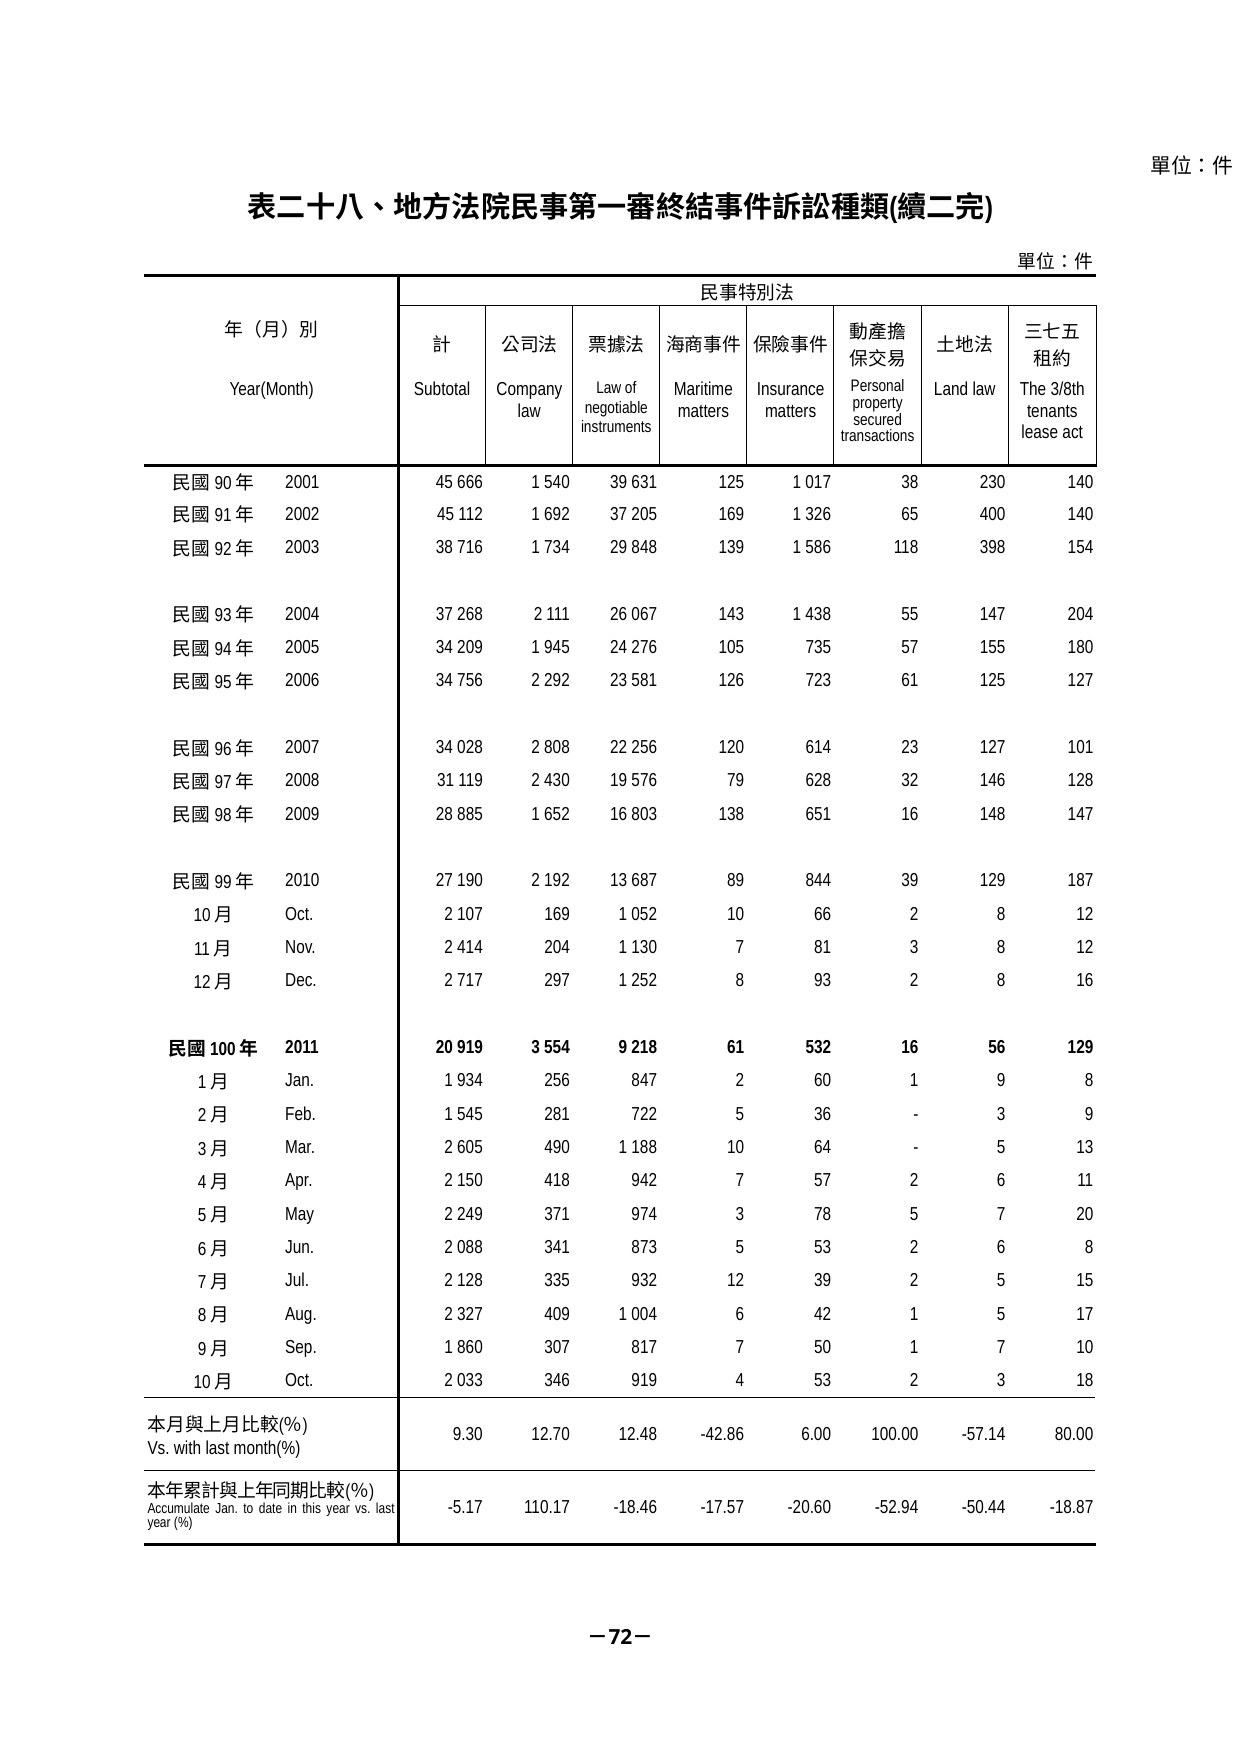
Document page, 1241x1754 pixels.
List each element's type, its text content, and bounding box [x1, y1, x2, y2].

table_cell 2 327 [400, 1297, 486, 1330]
table_cell [1008, 697, 1096, 730]
table_cell 50 [747, 1330, 834, 1363]
table_cell 651 [747, 797, 834, 830]
table_cell 53 [747, 1230, 834, 1263]
table_cell 29 848 [573, 530, 660, 563]
table_cell 2 605 [400, 1130, 486, 1163]
table_cell 2 111 [486, 597, 573, 630]
table_cell [660, 697, 747, 730]
table_cell 23 [834, 730, 921, 763]
table_cell 398 [921, 530, 1008, 563]
table_cell 9月 [144, 1330, 282, 1363]
table_cell 11 [1008, 1164, 1096, 1197]
table_cell 6 [921, 1164, 1008, 1197]
table_cell 2 192 [486, 864, 573, 897]
table_cell 2006 [282, 664, 397, 697]
table_cell 847 [573, 1064, 660, 1097]
table_cell 26 067 [573, 597, 660, 630]
table_cell [921, 697, 1008, 730]
table_cell 民國 98年 [144, 797, 282, 830]
table_cell [573, 997, 660, 1030]
table_cell [921, 830, 1008, 863]
table_cell 2009 [282, 797, 397, 830]
table_cell 7 [660, 930, 747, 963]
table_cell 844 [747, 864, 834, 897]
table_cell 42 [747, 1297, 834, 1330]
table_cell 65 [834, 497, 921, 530]
table_cell [486, 830, 573, 863]
table_cell 38 [834, 467, 921, 497]
table_cell 7 [660, 1330, 747, 1363]
table_cell 9 218 [573, 1030, 660, 1063]
table_cell 1 052 [573, 897, 660, 930]
table_cell 371 [486, 1197, 573, 1230]
table_cell 2 [834, 1164, 921, 1197]
table_cell The 3/8th tenants lease act [1009, 378, 1096, 461]
table_cell 民國 94年 [144, 630, 282, 663]
table_cell 16 [834, 1030, 921, 1063]
table_cell 2 128 [400, 1264, 486, 1297]
table_cell 1 [834, 1064, 921, 1097]
table_cell 24 276 [573, 630, 660, 663]
table_cell Mar. [282, 1130, 397, 1163]
text [1150, 174, 1240, 182]
table_cell 民國 99年 [144, 864, 282, 897]
table_cell 126 [660, 664, 747, 697]
table_cell 140 [1008, 497, 1096, 530]
table_cell 三七五 租約 [1009, 306, 1096, 378]
table_cell 5 [921, 1264, 1008, 1297]
table_cell 7 [921, 1197, 1008, 1230]
table_cell 13 687 [573, 864, 660, 897]
table_cell 148 [921, 797, 1008, 830]
table_cell 2008 [282, 764, 397, 797]
table_cell 2 [834, 1230, 921, 1263]
table_cell Feb. [282, 1097, 397, 1130]
table_cell 10月 [144, 1364, 282, 1397]
table_cell -18.46 [573, 1471, 660, 1543]
table_cell 10 [660, 897, 747, 930]
table_cell [660, 997, 747, 1030]
table_cell 1 586 [747, 530, 834, 563]
table_cell 89 [660, 864, 747, 897]
table_cell 37 205 [573, 497, 660, 530]
table_cell 5 [921, 1297, 1008, 1330]
table_cell 7月 [144, 1264, 282, 1297]
table_cell Oct. [282, 897, 397, 930]
table_cell 8 [921, 897, 1008, 930]
table_cell 110.17 [486, 1471, 573, 1543]
table_header 民事特別法 [400, 277, 1096, 305]
table_cell 20 919 [400, 1030, 486, 1063]
table_cell 18 [1008, 1364, 1096, 1397]
table_cell 2 033 [400, 1364, 486, 1397]
table_cell 1 545 [400, 1097, 486, 1130]
table_cell Nov. [282, 930, 397, 963]
table_cell 204 [1008, 597, 1096, 630]
table_cell -42.86 [660, 1398, 747, 1470]
table_cell 2001 [282, 467, 397, 497]
table_cell Insurance matters [747, 378, 833, 461]
text 表二十八、地方法院民事第一審終結事件訴訟種類(續二完) [148, 183, 1092, 225]
table_cell Apr. [282, 1164, 397, 1197]
table_cell 2011 [282, 1030, 397, 1063]
table_cell 154 [1008, 530, 1096, 563]
table_cell -5.17 [400, 1471, 486, 1543]
table_cell 34 209 [400, 630, 486, 663]
table_cell [921, 997, 1008, 1030]
table_cell 民國100年 [144, 1030, 282, 1063]
table_cell Oct. [282, 1364, 397, 1397]
table_cell 1 860 [400, 1330, 486, 1363]
table_cell 105 [660, 630, 747, 663]
table_cell 3 [921, 1097, 1008, 1130]
table_cell Company law [486, 378, 572, 461]
table_cell Maritime matters [660, 378, 746, 461]
table_cell 1 652 [486, 797, 573, 830]
table_cell [144, 830, 282, 863]
table_cell 919 [573, 1364, 660, 1397]
table_cell 12.70 [486, 1398, 573, 1470]
table_cell Land law [922, 378, 1008, 461]
table_cell 125 [921, 664, 1008, 697]
text 單位：件 [1150, 149, 1240, 174]
table_cell 本年累計與上年同期比較(％) Accumulate Jan. to date in this year vs. last year (%) [144, 1471, 397, 1543]
table_cell 2 717 [400, 964, 486, 997]
table_cell [573, 830, 660, 863]
table_cell [144, 564, 282, 597]
table_cell 169 [660, 497, 747, 530]
table_cell 5 [660, 1230, 747, 1263]
text [1150, 142, 1240, 149]
table_cell Jan. [282, 1064, 397, 1097]
table_cell 2 [834, 1364, 921, 1397]
table_cell [282, 830, 397, 863]
table_cell 土地法 [922, 306, 1008, 378]
table_cell 動產擔 保交易 [834, 306, 921, 378]
table_cell 722 [573, 1097, 660, 1130]
table_cell 1 934 [400, 1064, 486, 1097]
table_cell - [834, 1097, 921, 1130]
table_cell 本月與上月比較(％) Vs. with last month(%) [144, 1398, 397, 1470]
table_cell 418 [486, 1164, 573, 1197]
table_cell [834, 997, 921, 1030]
table_cell 5月 [144, 1197, 282, 1230]
table_cell 31 119 [400, 764, 486, 797]
table_cell [1008, 997, 1096, 1030]
table_header 年（月）別 [144, 277, 397, 378]
table_cell 1 252 [573, 964, 660, 997]
table_cell 129 [921, 864, 1008, 897]
table_cell 8月 [144, 1297, 282, 1330]
table_cell 16 803 [573, 797, 660, 830]
table_cell -20.60 [747, 1471, 834, 1543]
table_cell [282, 697, 397, 730]
table_cell 37 268 [400, 597, 486, 630]
table_cell 19 576 [573, 764, 660, 797]
table_cell [747, 697, 834, 730]
table_cell 61 [834, 664, 921, 697]
table_cell 204 [486, 930, 573, 963]
table_cell 15 [1008, 1264, 1096, 1297]
table_cell 公司法 [486, 306, 572, 378]
table_cell 56 [921, 1030, 1008, 1063]
table_cell 12 [1008, 930, 1096, 963]
table_cell 1 692 [486, 497, 573, 530]
table_cell 2 [834, 1264, 921, 1297]
table_cell 335 [486, 1264, 573, 1297]
table_cell 297 [486, 964, 573, 997]
table_cell 139 [660, 530, 747, 563]
table_cell 307 [486, 1330, 573, 1363]
table_cell 2010 [282, 864, 397, 897]
table_cell 8 [1008, 1064, 1096, 1097]
table_cell 45 666 [400, 467, 486, 497]
table_cell 6 [921, 1230, 1008, 1263]
table_cell 10 [660, 1130, 747, 1163]
table_cell -17.57 [660, 1471, 747, 1543]
table_cell [144, 997, 282, 1030]
table_cell 7 [660, 1164, 747, 1197]
table_cell 民國 92年 [144, 530, 282, 563]
table_cell 1 945 [486, 630, 573, 663]
table_cell 12.48 [573, 1398, 660, 1470]
table_cell 127 [1008, 664, 1096, 697]
table_cell 8 [660, 964, 747, 997]
table_cell 27 190 [400, 864, 486, 897]
table_cell Law of negotiable instruments [573, 378, 659, 461]
table_cell [834, 697, 921, 730]
table_cell 2004 [282, 597, 397, 630]
table_cell 2 [660, 1064, 747, 1097]
table_cell 2 088 [400, 1230, 486, 1263]
table_cell 81 [747, 930, 834, 963]
table_cell 2003 [282, 530, 397, 563]
table_cell [747, 564, 834, 597]
table_cell 873 [573, 1230, 660, 1263]
table_cell 9 [921, 1064, 1008, 1097]
table_cell 187 [1008, 864, 1096, 897]
table_cell 230 [921, 467, 1008, 497]
table_cell 1 540 [486, 467, 573, 497]
table_cell 票據法 [573, 306, 659, 378]
table_cell [486, 697, 573, 730]
table_cell [400, 830, 486, 863]
table_cell 3 554 [486, 1030, 573, 1063]
table_cell 7 [921, 1330, 1008, 1363]
table_cell 66 [747, 897, 834, 930]
table_cell 93 [747, 964, 834, 997]
table_cell - [834, 1130, 921, 1163]
table_cell 346 [486, 1364, 573, 1397]
table_cell 45 112 [400, 497, 486, 530]
table_cell 400 [921, 497, 1008, 530]
table_cell Aug. [282, 1297, 397, 1330]
table_cell 28 885 [400, 797, 486, 830]
table_cell 281 [486, 1097, 573, 1130]
table_cell 海商事件 [660, 306, 746, 378]
table_cell 民國 90年 [144, 467, 282, 497]
table_cell Dec. [282, 964, 397, 997]
table_cell -18.87 [1008, 1470, 1096, 1543]
table_cell 735 [747, 630, 834, 663]
table_cell 140 [1008, 467, 1096, 497]
table_cell 409 [486, 1297, 573, 1330]
table_cell 3 [834, 930, 921, 963]
table_cell 125 [660, 467, 747, 497]
table_cell 10月 [144, 897, 282, 930]
table_cell 155 [921, 630, 1008, 663]
table_cell 78 [747, 1197, 834, 1230]
table_cell 6月 [144, 1230, 282, 1263]
table_cell May [282, 1197, 397, 1230]
table_cell 2005 [282, 630, 397, 663]
table_cell 民國 91年 [144, 497, 282, 530]
table_cell 942 [573, 1164, 660, 1197]
table_cell 17 [1008, 1297, 1096, 1330]
table_cell 5 [660, 1097, 747, 1130]
table_cell 13 [1008, 1130, 1096, 1163]
table_cell 39 [747, 1264, 834, 1297]
table_cell 1 017 [747, 467, 834, 497]
table_cell 147 [921, 597, 1008, 630]
table_cell 138 [660, 797, 747, 830]
table_cell 10 [1008, 1330, 1096, 1363]
table_cell 1 188 [573, 1130, 660, 1163]
table_cell [660, 564, 747, 597]
table_cell 1 004 [573, 1297, 660, 1330]
table_cell 614 [747, 730, 834, 763]
table_cell Jul. [282, 1264, 397, 1297]
table_cell 57 [747, 1164, 834, 1197]
table_cell [1008, 830, 1096, 863]
table_cell 23 581 [573, 664, 660, 697]
table_cell [747, 830, 834, 863]
table_cell 2 414 [400, 930, 486, 963]
table_cell 64 [747, 1130, 834, 1163]
table_cell [834, 564, 921, 597]
table_cell 2 [834, 964, 921, 997]
table_cell 128 [1008, 764, 1096, 797]
table_cell Year(Month) [144, 378, 397, 461]
table_cell 34 756 [400, 664, 486, 697]
table_cell 39 631 [573, 467, 660, 497]
table_cell 3 [660, 1197, 747, 1230]
table_cell 2 808 [486, 730, 573, 763]
table_cell 974 [573, 1197, 660, 1230]
table_cell 2 430 [486, 764, 573, 797]
table_cell 39 [834, 864, 921, 897]
table_cell Sep. [282, 1330, 397, 1363]
table_cell 20 [1008, 1197, 1096, 1230]
table_cell 4 [660, 1364, 747, 1397]
table_cell [573, 564, 660, 597]
table_cell 55 [834, 597, 921, 630]
table_cell [282, 564, 397, 597]
table_cell 9 [1008, 1097, 1096, 1130]
table_cell 1 438 [747, 597, 834, 630]
table_cell 6.00 [747, 1398, 834, 1470]
table_cell 民國 93年 [144, 597, 282, 630]
table_cell 8 [921, 930, 1008, 963]
table_cell 118 [834, 530, 921, 563]
table_cell 6 [660, 1297, 747, 1330]
table_cell 180 [1008, 630, 1096, 663]
table_cell 2 107 [400, 897, 486, 930]
table_cell [400, 564, 486, 597]
table_cell 932 [573, 1264, 660, 1297]
table_cell 100.00 [834, 1398, 921, 1470]
table_cell 1 [834, 1297, 921, 1330]
table_cell 保險事件 [747, 306, 833, 378]
table_cell 146 [921, 764, 1008, 797]
table_cell 2 249 [400, 1197, 486, 1230]
table_cell 民國 97年 [144, 764, 282, 797]
table_cell 34 028 [400, 730, 486, 763]
table_cell 16 [1008, 964, 1096, 997]
table_cell 36 [747, 1097, 834, 1130]
table_cell 723 [747, 664, 834, 697]
table_cell 2007 [282, 730, 397, 763]
table_cell 2月 [144, 1097, 282, 1130]
table_cell 61 [660, 1030, 747, 1063]
table_cell [400, 697, 486, 730]
table_cell 169 [486, 897, 573, 930]
table_cell 817 [573, 1330, 660, 1363]
table_cell 16 [834, 797, 921, 830]
table_cell 5 [921, 1130, 1008, 1163]
table_cell 127 [921, 730, 1008, 763]
table_cell [1008, 564, 1096, 597]
table_cell 32 [834, 764, 921, 797]
table_cell [921, 564, 1008, 597]
table_cell 79 [660, 764, 747, 797]
table_cell [400, 997, 486, 1030]
table_cell 1 [834, 1330, 921, 1363]
table_cell 8 [1008, 1230, 1096, 1263]
table_cell 3月 [144, 1130, 282, 1163]
table_cell [747, 997, 834, 1030]
table_cell 2002 [282, 497, 397, 530]
table_cell 1 130 [573, 930, 660, 963]
table_cell 1 326 [747, 497, 834, 530]
text 單位：件 [148, 247, 1092, 274]
table_cell [486, 997, 573, 1030]
table_cell 5 [834, 1197, 921, 1230]
table_cell 12 [1008, 897, 1096, 930]
table_cell 53 [747, 1364, 834, 1397]
table_cell [834, 830, 921, 863]
table_cell 1月 [144, 1064, 282, 1097]
table_cell [573, 697, 660, 730]
table_cell 計 [400, 306, 485, 378]
table_cell 120 [660, 730, 747, 763]
table_cell -50.44 [921, 1471, 1008, 1543]
table_cell [486, 564, 573, 597]
table_cell 1 734 [486, 530, 573, 563]
table_cell 9.30 [400, 1398, 486, 1470]
table_cell 2 [834, 897, 921, 930]
table_cell 143 [660, 597, 747, 630]
table_cell 532 [747, 1030, 834, 1063]
table_cell [660, 830, 747, 863]
table_cell 4月 [144, 1164, 282, 1197]
table_cell 22 256 [573, 730, 660, 763]
table_cell [144, 697, 282, 730]
table_cell 民國 95年 [144, 664, 282, 697]
table_cell 38 716 [400, 530, 486, 563]
table_cell Personal property secured transactions [834, 378, 921, 461]
table_cell 129 [1008, 1030, 1096, 1063]
table_cell 3 [921, 1364, 1008, 1397]
table_cell 256 [486, 1064, 573, 1097]
table_cell -52.94 [834, 1471, 921, 1543]
table_cell 147 [1008, 797, 1096, 830]
table_cell Subtotal [400, 378, 485, 461]
table_cell 2 150 [400, 1164, 486, 1197]
table_cell 341 [486, 1230, 573, 1263]
table_cell 11月 [144, 930, 282, 963]
table_cell [282, 997, 397, 1030]
table_cell 490 [486, 1130, 573, 1163]
table_cell 12月 [144, 964, 282, 997]
table_cell 2 292 [486, 664, 573, 697]
table_cell 628 [747, 764, 834, 797]
table_cell 8 [921, 964, 1008, 997]
table_cell Jun. [282, 1230, 397, 1263]
table_cell 民國 96年 [144, 730, 282, 763]
table_cell 57 [834, 630, 921, 663]
table_cell 60 [747, 1064, 834, 1097]
table_cell 80.00 [1008, 1397, 1096, 1470]
table_cell -57.14 [921, 1398, 1008, 1470]
table_cell 101 [1008, 730, 1096, 763]
table_cell 12 [660, 1264, 747, 1297]
